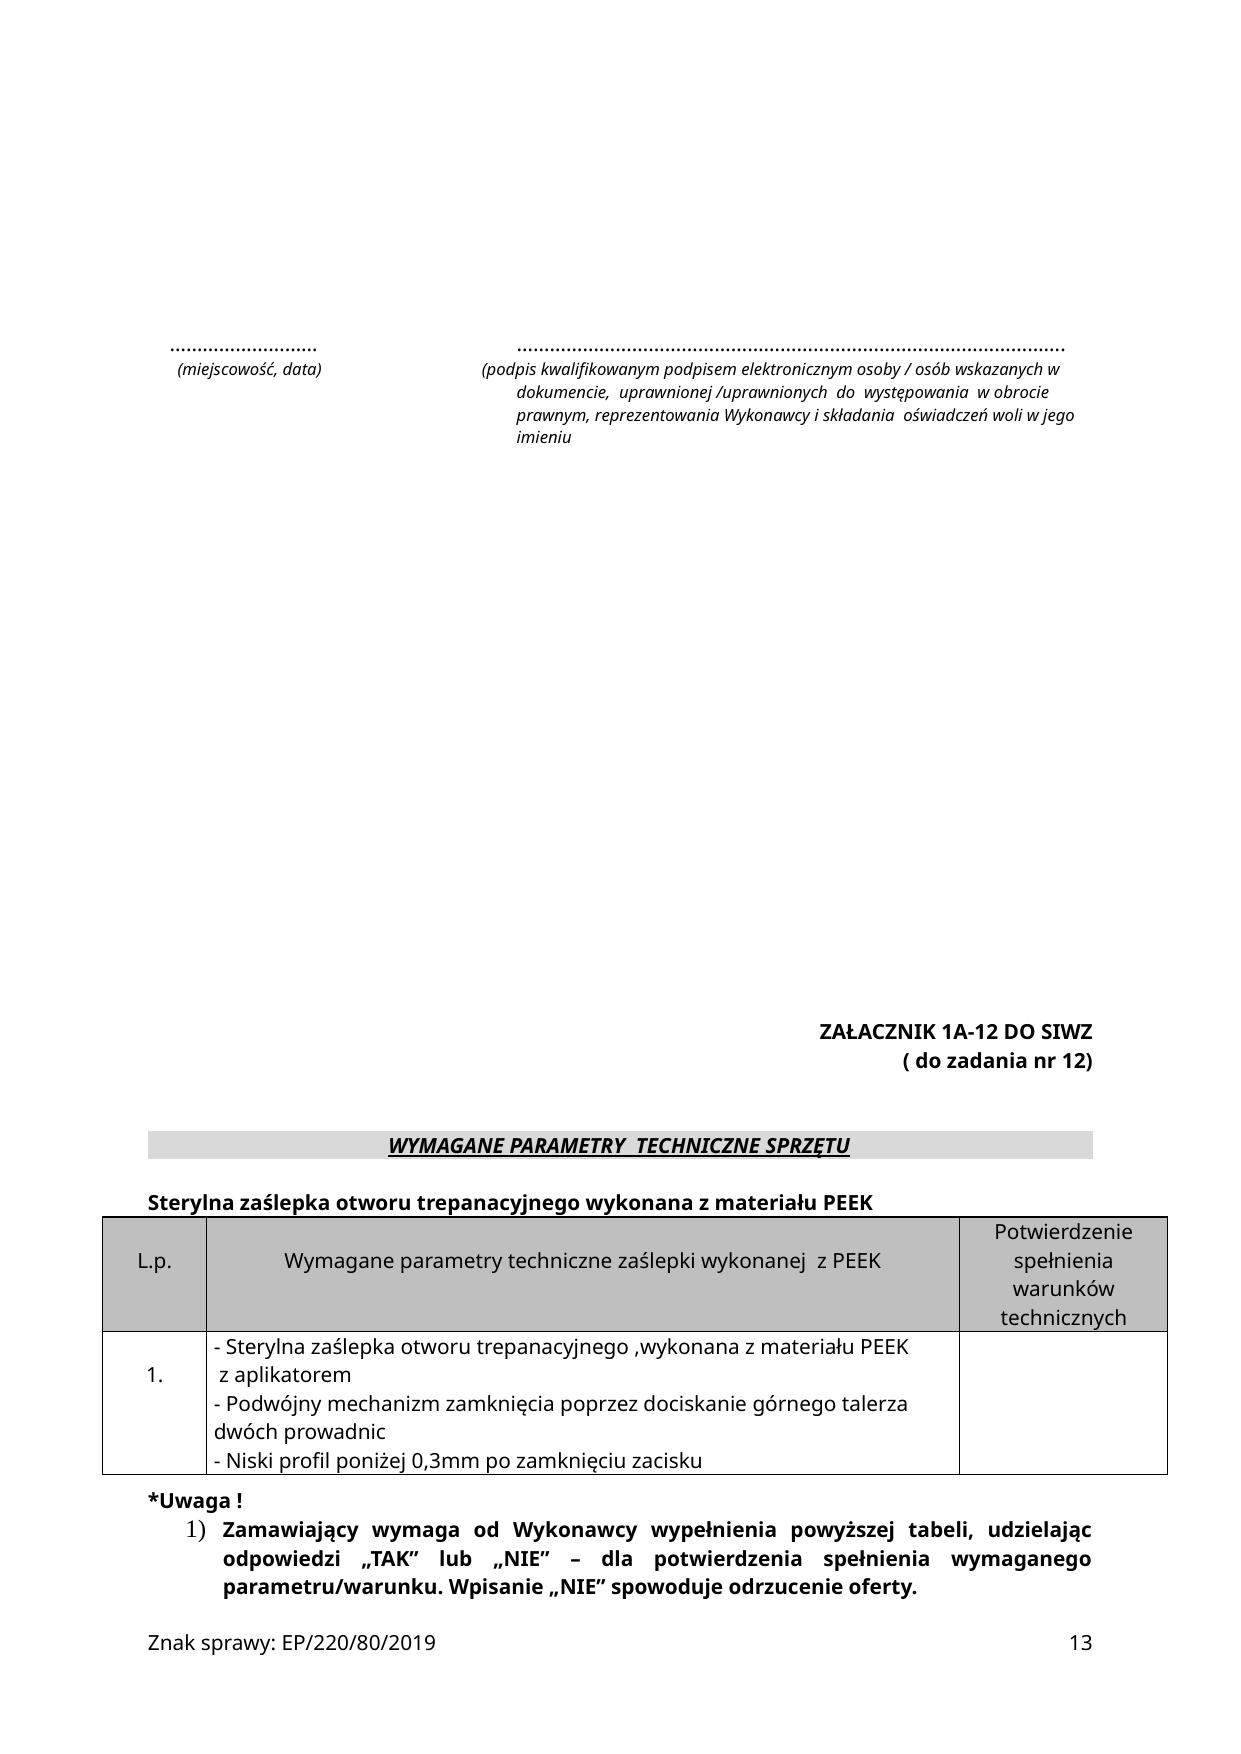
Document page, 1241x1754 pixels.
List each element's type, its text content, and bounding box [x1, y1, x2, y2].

text prawnym, reprezentowania Wykonawcy i składania oświadczeń woli w jego imieniu [516, 403, 1093, 448]
text WYMAGANE PARAMETRY TECHNICZNE SPRZĘTU [148, 1131, 1093, 1159]
table_header L.p. [103, 1218, 206, 1331]
text (miejscowość, data) (podpis kwalifikowanym podpisem elektronicznym osoby / osób wskazanych w dokumencie, uprawnionej /uprawnionych do występowania w obrocie [177, 358, 1093, 403]
table_cell 1. [103, 1332, 206, 1474]
text ZAŁACZNIK 1A-12 DO SIWZ [148, 1017, 1093, 1046]
table_header Wymagane parametry techniczne zaślepki wykonanej z PEEK [207, 1218, 959, 1331]
table_header Potwierdzenie spełnienia warunków technicznych [960, 1218, 1167, 1331]
list Zamawiający wymaga od Wykonawcy wypełnienia powyższej tabeli, udzielając odpowiedzi „TAK” lub „NIE” – dla potwierdzenia spełnienia wymaganego parametru/warunku. Wpisanie „NIE” spowoduje odrzucenie oferty. [185, 1514, 1093, 1601]
text Sterylna zaślepka otworu trepanacyjnego wykonana z materiału PEEK [148, 1188, 1093, 1216]
text *Uwaga ! [148, 1486, 1093, 1514]
table_cell [960, 1332, 1167, 1474]
text ……………………… ………………………………………………………………………………………. [148, 329, 1093, 358]
text ( do zadania nr 12) [148, 1046, 1093, 1074]
table_cell - Sterylna zaślepka otworu trepanacyjnego ,wykonana z materiału PEEK z aplikatorem - Podwójny mechanizm zamknięcia poprzez dociskanie górnego talerza dwóch prowadnic - Niski profil poniżej 0,3mm po zamknięciu zacisku [207, 1332, 959, 1474]
